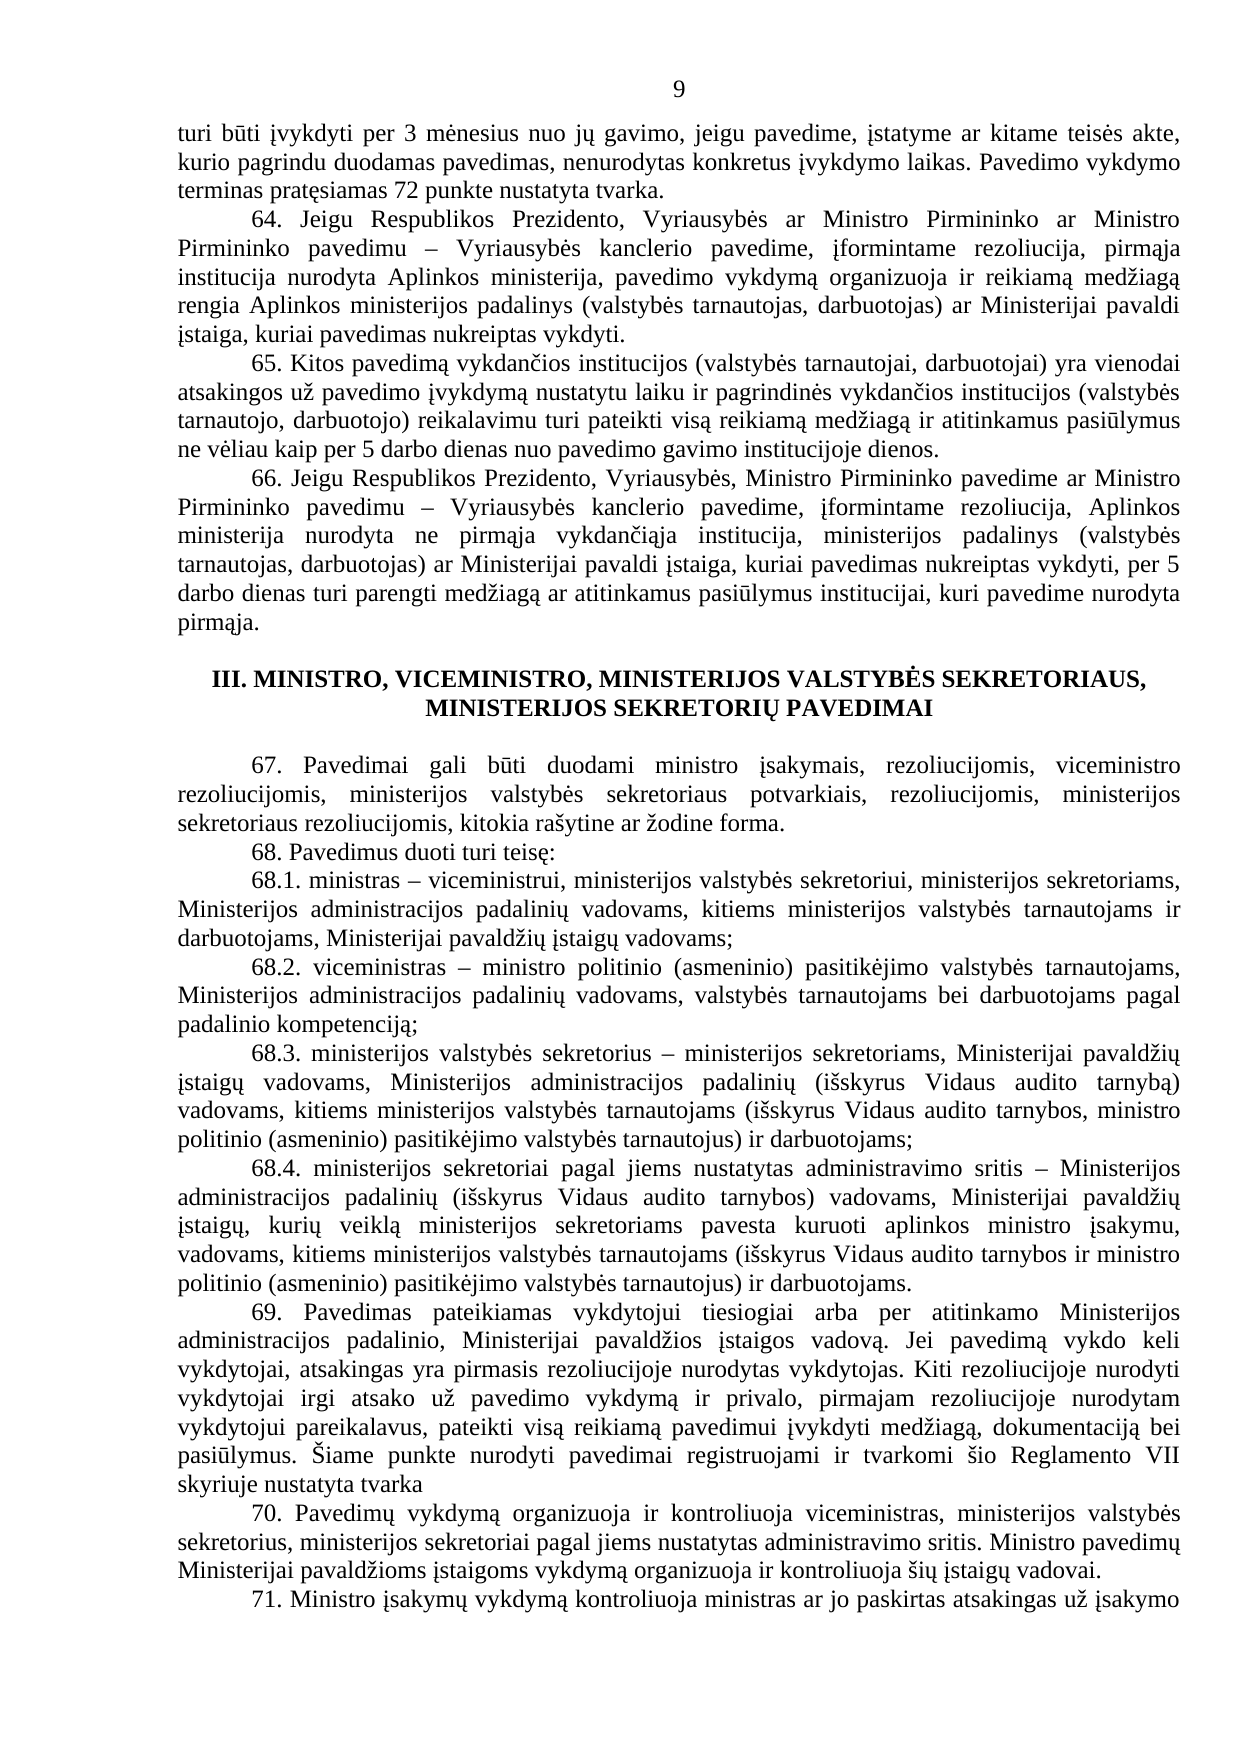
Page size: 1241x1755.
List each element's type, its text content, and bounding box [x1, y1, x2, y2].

text III. MINISTRO, VICEMINISTRO, MINISTERIJOS VALSTYBĖS SEKRETORIAUS, MINISTERIJOS SEKRETORIŲ PAVEDIMAI [177, 664, 1181, 722]
text 64. Jeigu Respublikos Prezidento, Vyriausybės ar Ministro Pirmininko ar Ministro Pirmininko pavedimu – Vyriausybės kanclerio pavedime, įformintame rezoliucija, pirmąja institucija nurodyta Aplinkos ministerija, pavedimo vykdymą organizuoja ir reikiamą medžiagą rengia Aplinkos ministerijos padalinys (valstybės tarnautojas, darbuotojas) ar Ministerijai pavaldi įstaiga, kuriai pavedimas nukreiptas vykdyti. [177, 204, 1181, 348]
text 68. Pavedimus duoti turi teisę: [177, 837, 1181, 866]
text turi būti įvykdyti per 3 mėnesius nuo jų gavimo, jeigu pavedime, įstatyme ar kitame teisės akte, kurio pagrindu duodamas pavedimas, nenurodytas konkretus įvykdymo laikas. Pavedimo vykdymo terminas pratęsiamas 72 punkte nustatyta tvarka. [177, 118, 1181, 204]
text 69. Pavedimas pateikiamas vykdytojui tiesiogiai arba per atitinkamo Ministerijos administracijos padalinio, Ministerijai pavaldžios įstaigos vadovą. Jei pavedimą vykdo keli vykdytojai, atsakingas yra pirmasis rezoliucijoje nurodytas vykdytojas. Kiti rezoliucijoje nurodyti vykdytojai irgi atsako už pavedimo vykdymą ir privalo, pirmajam rezoliucijoje nurodytam vykdytojui pareikalavus, pateikti visą reikiamą pavedimui įvykdyti medžiagą, dokumentaciją bei pasiūlymus. Šiame punkte nurodyti pavedimai registruojami ir tvarkomi šio Reglamento VII skyriuje nustatyta tvarka [177, 1297, 1181, 1498]
text 68.1. ministras – viceministrui, ministerijos valstybės sekretoriui, ministerijos sekretoriams, Ministerijos administracijos padalinių vadovams, kitiems ministerijos valstybės tarnautojams ir darbuotojams, Ministerijai pavaldžių įstaigų vadovams; [177, 866, 1181, 952]
text 68.2. viceministras – ministro politinio (asmeninio) pasitikėjimo valstybės tarnautojams, Ministerijos administracijos padalinių vadovams, valstybės tarnautojams bei darbuotojams pagal padalinio kompetenciją; [177, 952, 1181, 1038]
text 70. Pavedimų vykdymą organizuoja ir kontroliuoja viceministras, ministerijos valstybės sekretorius, ministerijos sekretoriai pagal jiems nustatytas administravimo sritis. Ministro pavedimų Ministerijai pavaldžioms įstaigoms vykdymą organizuoja ir kontroliuoja šių įstaigų vadovai. [177, 1498, 1181, 1584]
text 66. Jeigu Respublikos Prezidento, Vyriausybės, Ministro Pirmininko pavedime ar Ministro Pirmininko pavedimu – Vyriausybės kanclerio pavedime, įformintame rezoliucija, Aplinkos ministerija nurodyta ne pirmąja vykdančiąja institucija, ministerijos padalinys (valstybės tarnautojas, darbuotojas) ar Ministerijai pavaldi įstaiga, kuriai pavedimas nukreiptas vykdyti, per 5 darbo dienas turi parengti medžiagą ar atitinkamus pasiūlymus institucijai, kuri pavedime nurodyta pirmąja. [177, 463, 1181, 636]
text 67. Pavedimai gali būti duodami ministro įsakymais, rezoliucijomis, viceministro rezoliucijomis, ministerijos valstybės sekretoriaus potvarkiais, rezoliucijomis, ministerijos sekretoriaus rezoliucijomis, kitokia rašytine ar žodine forma. [177, 751, 1181, 837]
text 68.3. ministerijos valstybės sekretorius – ministerijos sekretoriams, Ministerijai pavaldžių įstaigų vadovams, Ministerijos administracijos padalinių (išskyrus Vidaus audito tarnybą) vadovams, kitiems ministerijos valstybės tarnautojams (išskyrus Vidaus audito tarnybos, ministro politinio (asmeninio) pasitikėjimo valstybės tarnautojus) ir darbuotojams; [177, 1038, 1181, 1153]
text 68.4. ministerijos sekretoriai pagal jiems nustatytas administravimo sritis – Ministerijos administracijos padalinių (išskyrus Vidaus audito tarnybos) vadovams, Ministerijai pavaldžių įstaigų, kurių veiklą ministerijos sekretoriams pavesta kuruoti aplinkos ministro įsakymu, vadovams, kitiems ministerijos valstybės tarnautojams (išskyrus Vidaus audito tarnybos ir ministro politinio (asmeninio) pasitikėjimo valstybės tarnautojus) ir darbuotojams. [177, 1153, 1181, 1297]
text 71. Ministro įsakymų vykdymą kontroliuoja ministras ar jo paskirtas atsakingas už įsakymo [177, 1584, 1181, 1613]
text 65. Kitos pavedimą vykdančios institucijos (valstybės tarnautojai, darbuotojai) yra vienodai atsakingos už pavedimo įvykdymą nustatytu laiku ir pagrindinės vykdančios institucijos (valstybės tarnautojo, darbuotojo) reikalavimu turi pateikti visą reikiamą medžiagą ir atitinkamus pasiūlymus ne vėliau kaip per 5 darbo dienas nuo pavedimo gavimo institucijoje dienos. [177, 348, 1181, 463]
